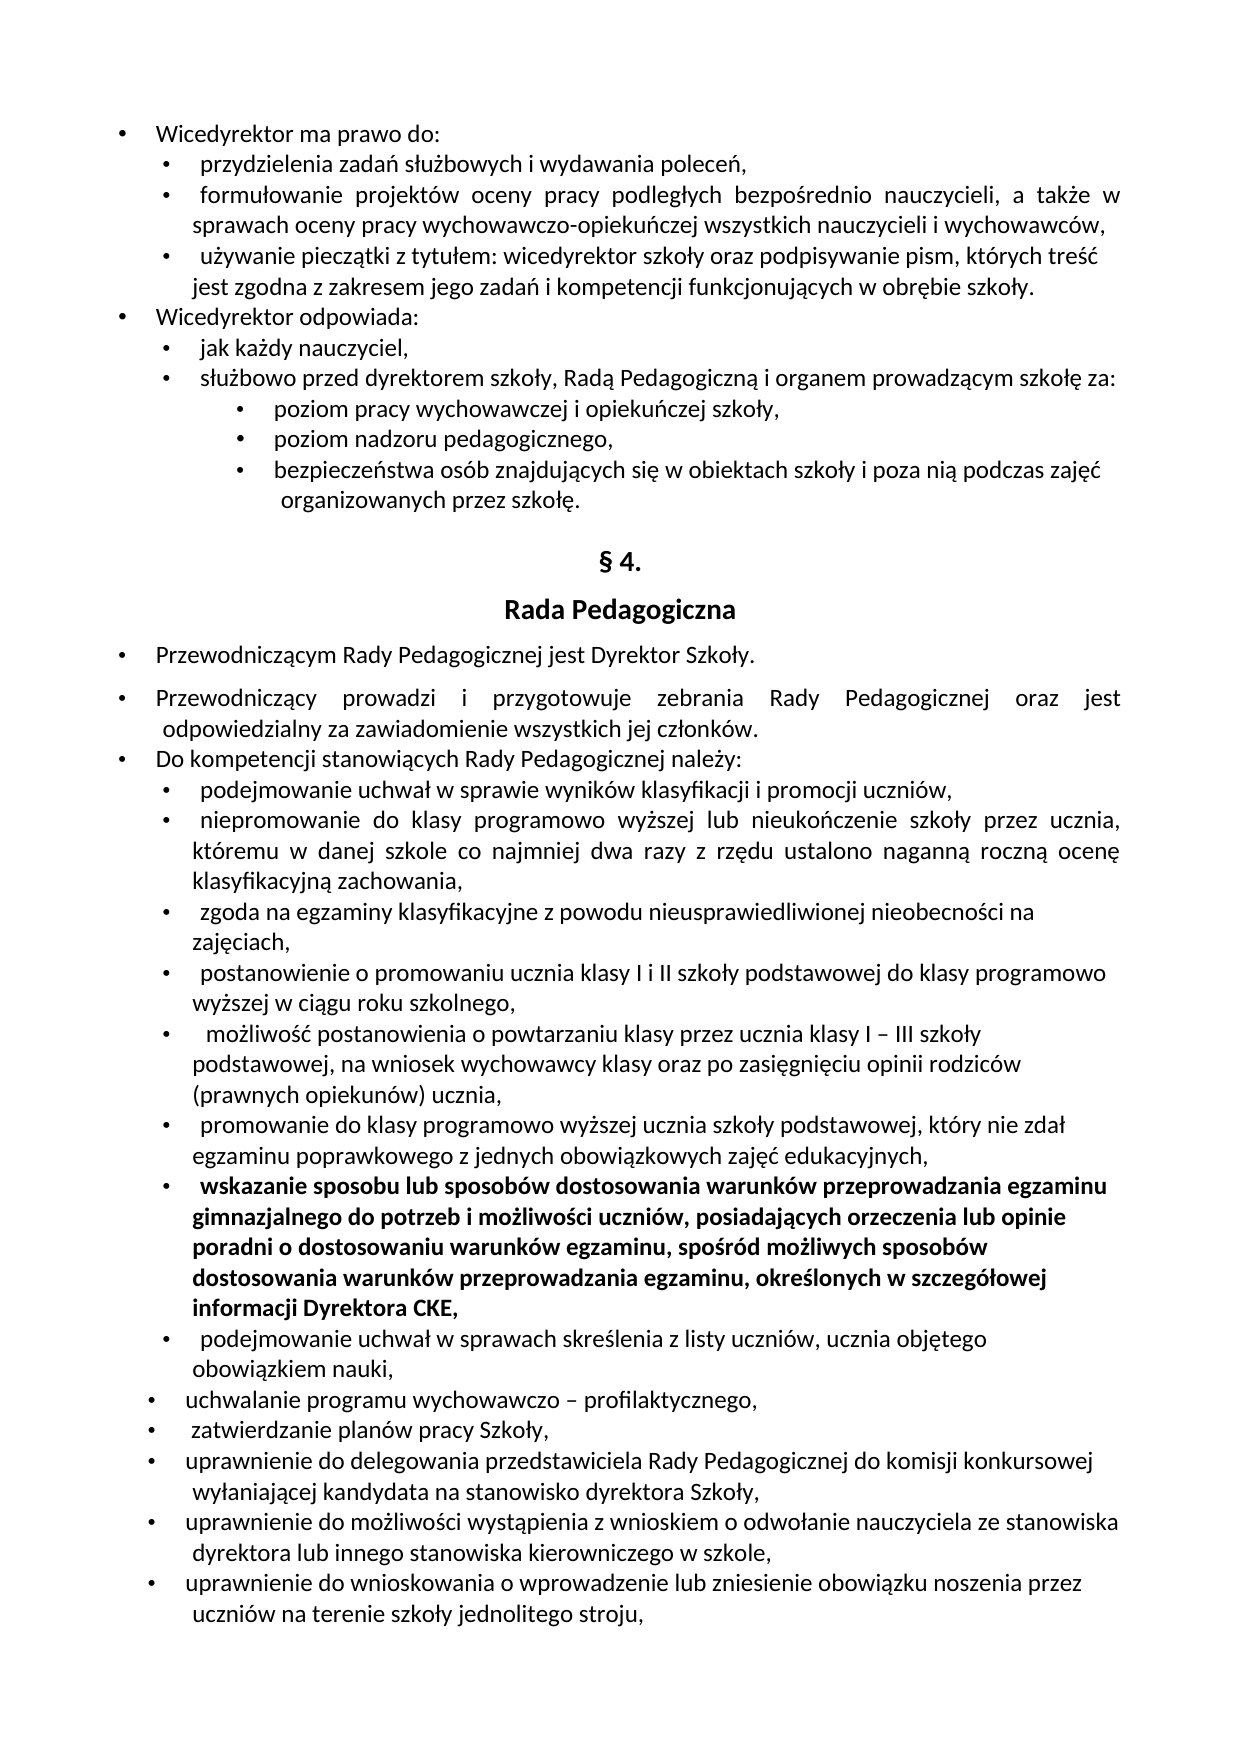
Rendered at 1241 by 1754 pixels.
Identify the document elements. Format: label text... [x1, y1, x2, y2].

list zgoda na egzaminy klasyfikacyjne z powodu nieusprawiedliwionej nieobecności na zajęciach, [154, 896, 1122, 957]
list postanowienie o promowaniu ucznia klasy I i II szkoły podstawowej do klasy programowo wyższej w ciągu roku szkolnego, [154, 957, 1122, 1018]
list Wicedyrektor odpowiada: [118, 301, 1122, 332]
list służbowo przed dyrektorem szkoły, Radą Pedagogiczną i organem prowadzącym szkołę za: [154, 362, 1122, 393]
list możliwość postanowienia o powtarzaniu klasy przez ucznia klasy I – III szkoły podstawowej, na wniosek wychowawcy klasy oraz po zasięgnięciu opinii rodziców (prawnych opiekunów) ucznia, [154, 1018, 1122, 1109]
text Rada Pedagogiczna [118, 591, 1122, 627]
list jak każdy nauczyciel, [154, 332, 1122, 362]
list uprawnienie do wnioskowania o wprowadzenie lub zniesienie obowiązku noszenia przez uczniów na terenie szkoły jednolitego stroju, [148, 1567, 1122, 1628]
list zatwierdzanie planów pracy Szkoły, [148, 1415, 1122, 1445]
list uprawnienie do możliwości wystąpienia z wnioskiem o odwołanie nauczyciela ze stanowiska dyrektora lub innego stanowiska kierowniczego w szkole, [148, 1506, 1122, 1567]
list podejmowanie uchwał w sprawach skreślenia z listy uczniów, ucznia objętego obowiązkiem nauki, [154, 1323, 1122, 1384]
list poziom nadzoru pedagogicznego, [236, 423, 1122, 454]
list Przewodniczący prowadzi i przygotowuje zebrania Rady Pedagogicznej oraz jest odpowiedzialny za zawiadomienie wszystkich jej członków. [118, 682, 1122, 743]
list Wicedyrektor ma prawo do: [118, 118, 1122, 149]
list uchwalanie programu wychowawczo – profilaktycznego, [148, 1384, 1122, 1415]
list niepromowanie do klasy programowo wyższej lub nieukończenie szkoły przez ucznia, któremu w danej szkole co najmniej dwa razy z rzędu ustalono naganną roczną ocenę klasyfikacyjną zachowania, [154, 804, 1122, 896]
list promowanie do klasy programowo wyższej ucznia szkoły podstawowej, który nie zdał egzaminu poprawkowego z jednych obowiązkowych zajęć edukacyjnych, [154, 1109, 1122, 1171]
list używanie pieczątki z tytułem: wicedyrektor szkoły oraz podpisywanie pism, których treść jest zgodna z zakresem jego zadań i kompetencji funkcjonujących w obrębie szkoły. [154, 240, 1122, 301]
list przydzielenia zadań służbowych i wydawania poleceń, [154, 149, 1122, 179]
list Przewodniczącym Rady Pedagogicznej jest Dyrektor Szkoły. [118, 639, 1122, 670]
list bezpieczeństwa osób znajdujących się w obiektach szkoły i poza nią podczas zajęć organizowanych przez szkołę. [236, 454, 1122, 515]
list uprawnienie do delegowania przedstawiciela Rady Pedagogicznej do komisji konkursowej wyłaniającej kandydata na stanowisko dyrektora Szkoły, [148, 1445, 1122, 1506]
list Do kompetencji stanowiących Rady Pedagogicznej należy: [118, 743, 1122, 774]
list podejmowanie uchwał w sprawie wyników klasyfikacji i promocji uczniów, [154, 774, 1122, 804]
text § 4. [118, 543, 1122, 578]
list poziom pracy wychowawczej i opiekuńczej szkoły, [236, 393, 1122, 423]
list wskazanie sposobu lub sposobów dostosowania warunków przeprowadzania egzaminu gimnazjalnego do potrzeb i możliwości uczniów, posiadających orzeczenia lub opinie poradni o dostosowaniu warunków egzaminu, spośród możliwych sposobów dostosowania warunków przeprowadzania egzaminu, określonych w szczegółowej informacji Dyrektora CKE, [154, 1171, 1122, 1323]
list formułowanie projektów oceny pracy podległych bezpośrednio nauczycieli, a także w sprawach oceny pracy wychowawczo-opiekuńczej wszystkich nauczycieli i wychowawców, [154, 179, 1122, 240]
